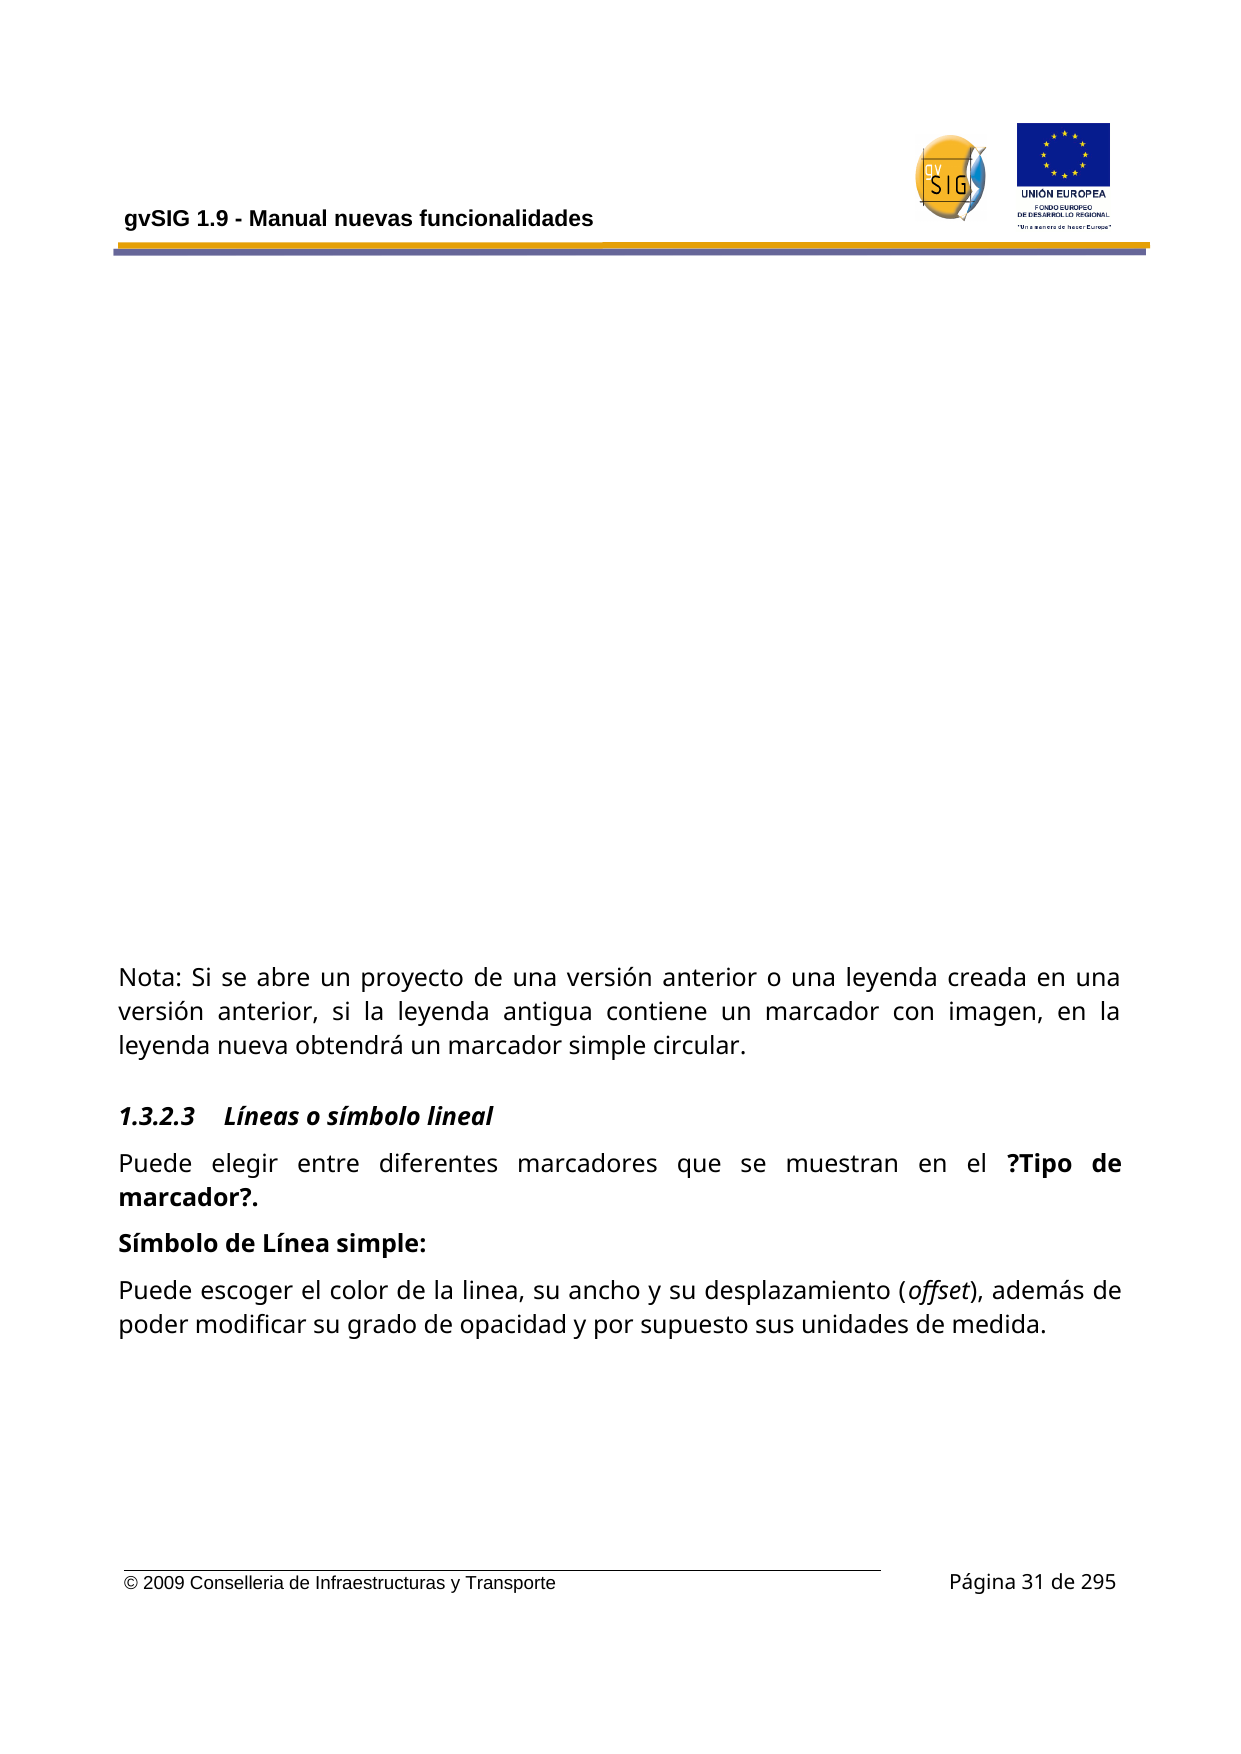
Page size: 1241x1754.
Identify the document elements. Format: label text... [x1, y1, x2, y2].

text Puede escoger el color de la linea, su ancho y su desplazamiento (offset), además de poder modificar su grado de opacidad y por supuesto sus unidades de medida. [118, 1273, 1122, 1341]
text Nota: Si se abre un proyecto de una versión anterior o una leyenda creada en una versión anterior, si la leyenda antigua contiene un marcador con imagen, en la leyenda nueva obtendrá un marcador simple circular. [118, 959, 1122, 1061]
text Puede elegir entre diferentes marcadores que se muestran en el ?Tipo de marcador?. [118, 1145, 1122, 1213]
picture [1015, 123, 1112, 232]
picture [914, 134, 987, 222]
text Símbolo de Línea simple: [118, 1226, 1122, 1260]
subtitle Líneas o símbolo lineal [118, 1099, 1122, 1133]
